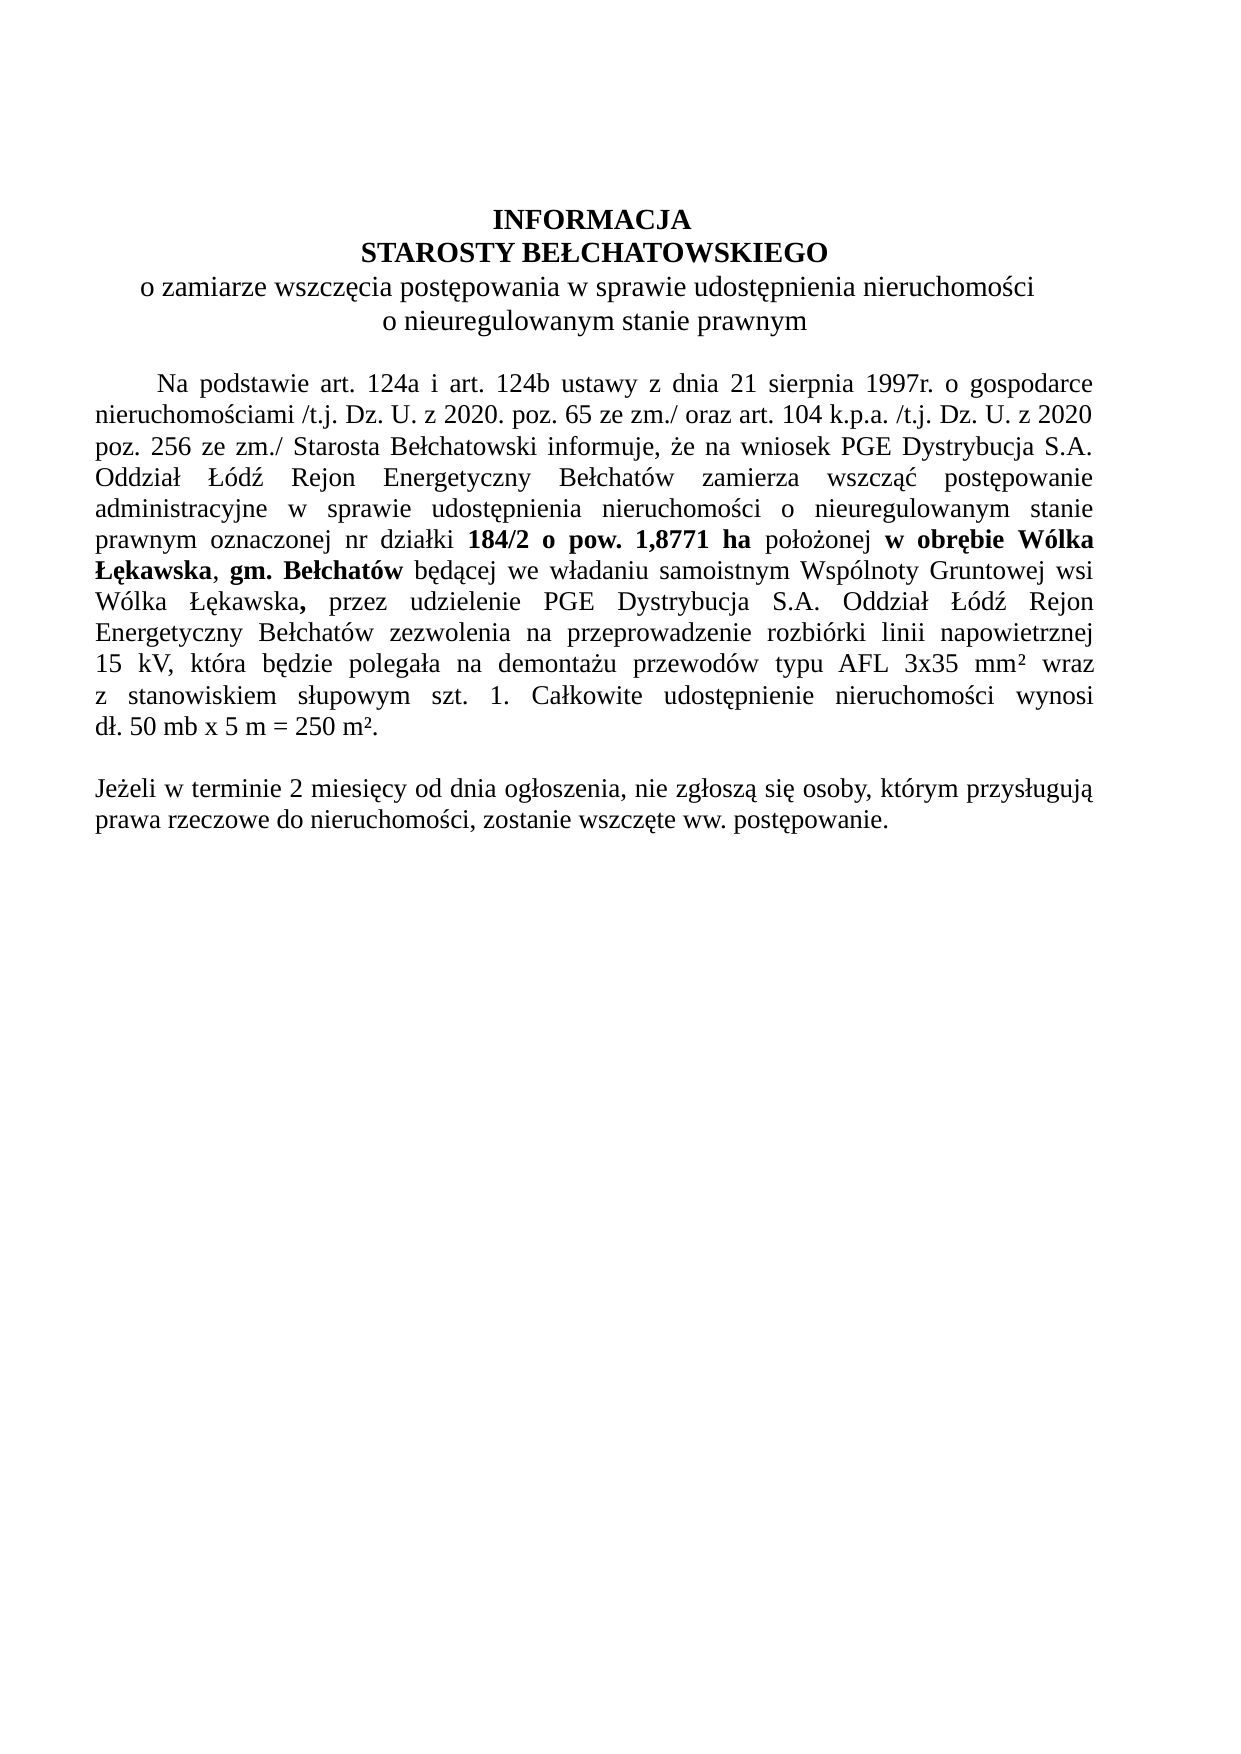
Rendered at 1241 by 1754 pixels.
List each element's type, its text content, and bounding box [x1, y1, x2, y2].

text Jeżeli w terminie 2 miesięcy od dnia ogłoszenia, nie zgłoszą się osoby, którym przysługują prawa rzeczowe do nieruchomości, zostanie wszczęte ww. postępowanie. [95, 772, 1094, 834]
text o nieuregulowanym stanie prawnym [95, 303, 1094, 336]
text Na podstawie art. 124a i art. 124b ustawy z dnia 21 sierpnia 1997r. o gospodarce nieruchomościami /t.j. Dz. U. z 2020. poz. 65 ze zm./ oraz art. 104 k.p.a. /t.j. Dz. U. z 2020 poz. 256 ze zm./ Starosta Bełchatowski informuje, że na wniosek PGE Dystrybucja S.A. Oddział Łódź Rejon Energetyczny Bełchatów zamierza wszcząć postępowanie administracyjne w sprawie udostępnienia nieruchomości o nieuregulowanym stanie prawnym oznaczonej nr działki 184/2 o pow. 1,8771 ha położonej w obrębie Wólka Łękawska, gm. Bełchatów będącej we władaniu samoistnym Wspólnoty Gruntowej wsi Wólka Łękawska, przez udzielenie PGE Dystrybucja S.A. Oddział Łódź Rejon Energetyczny Bełchatów zezwolenia na przeprowadzenie rozbiórki linii napowietrznej 15 kV, która będzie polegała na demontażu przewodów typu AFL 3x35 mm² wraz z stanowiskiem słupowym szt. 1. Całkowite udostępnienie nieruchomości wynosi dł. 50 mb x 5 m = 250 m². [95, 367, 1094, 741]
text STAROSTY BEŁCHATOWSKIEGO [95, 236, 1094, 269]
text INFORMACJA [95, 202, 1094, 236]
text o zamiarze wszczęcia postępowania w sprawie udostępnienia nieruchomości [95, 269, 1094, 303]
